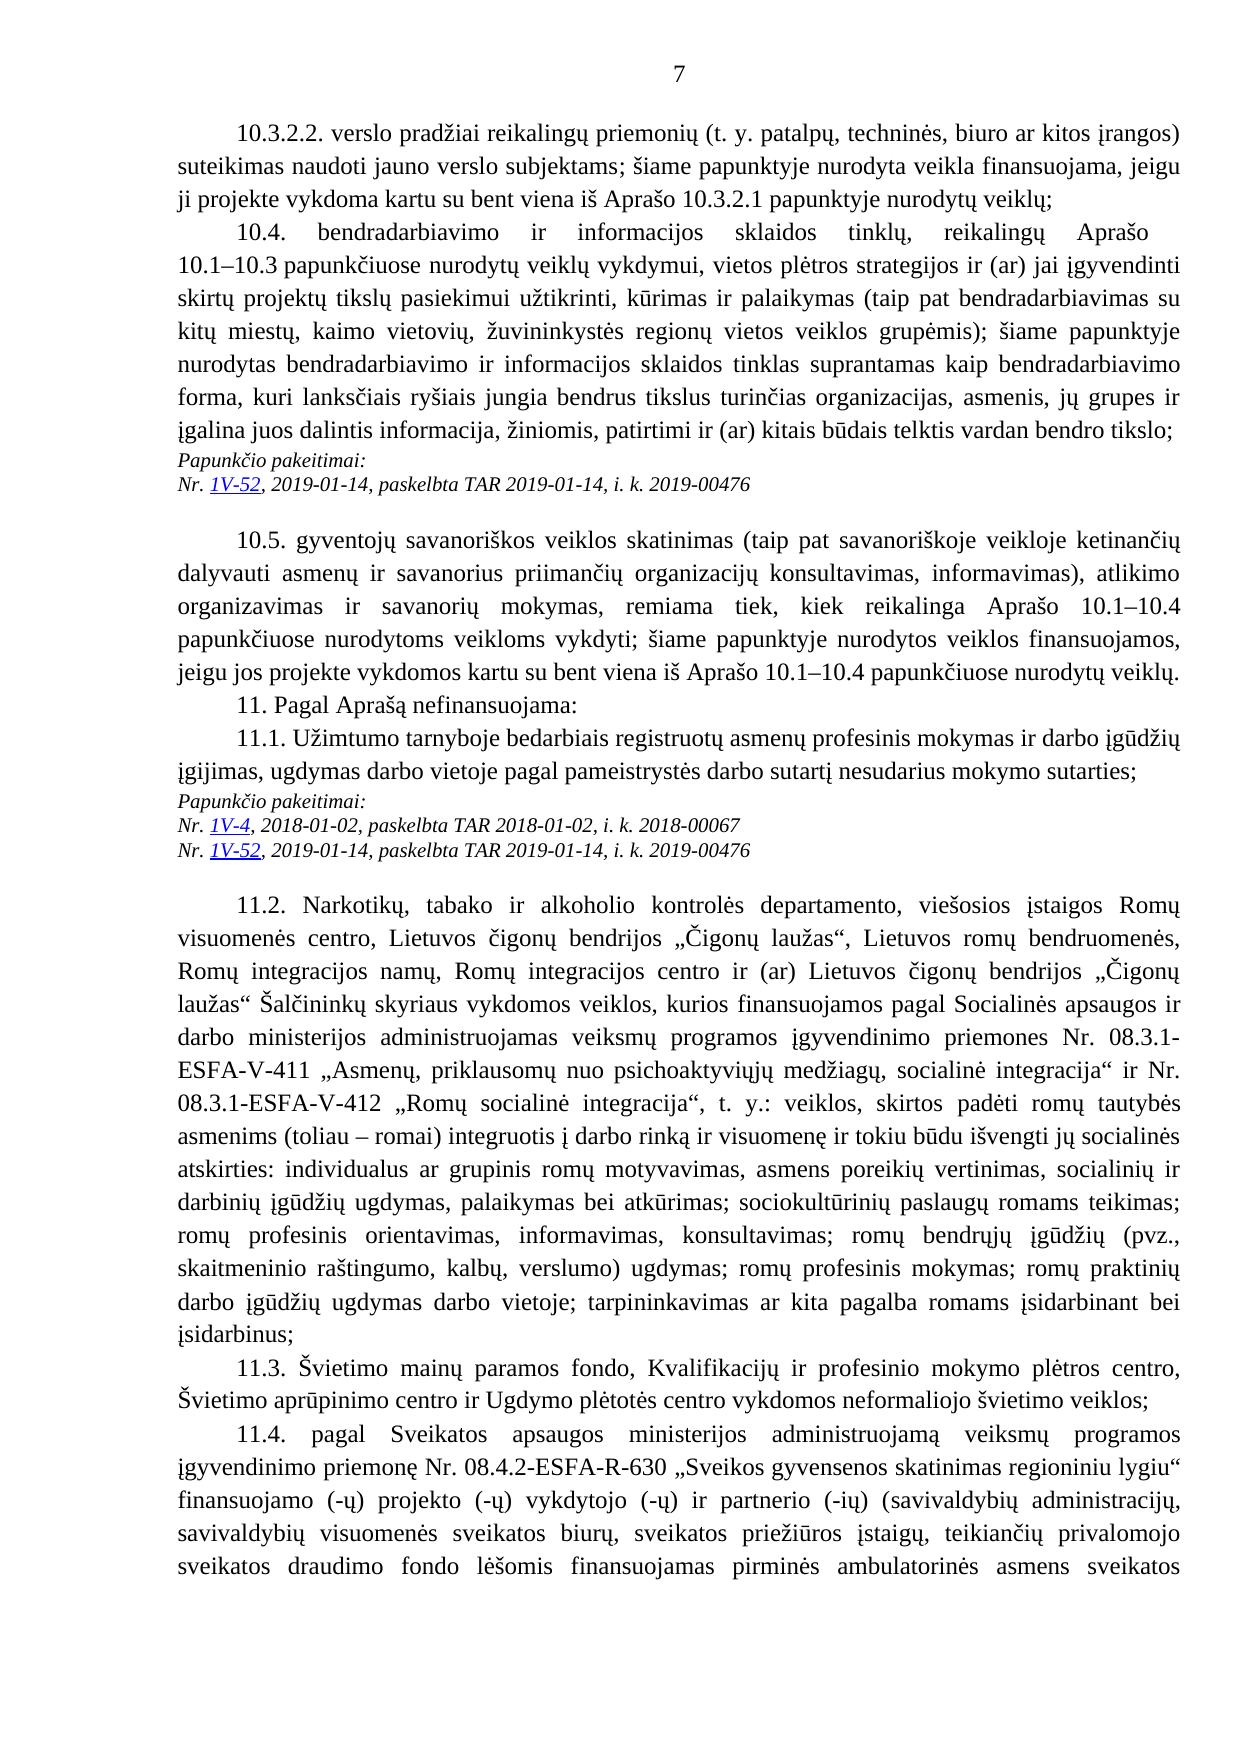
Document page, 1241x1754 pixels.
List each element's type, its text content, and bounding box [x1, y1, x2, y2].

text 11.1. Užimtumo tarnyboje bedarbiais registruotų asmenų profesinis mokymas ir darbo įgūdžių įgijimas, ugdymas darbo vietoje pagal pameistrystės darbo sutartį nesudarius mokymo sutarties; [177, 723, 1181, 785]
text 10.4. bendradarbiavimo ir informacijos sklaidos tinklų, reikalingų Aprašo 10.1–10.3 papunkčiuose nurodytų veiklų vykdymui, vietos plėtros strategijos ir (ar) jai įgyvendinti skirtų projektų tikslų pasiekimui užtikrinti, kūrimas ir palaikymas (taip pat bendradarbiavimas su kitų miestų, kaimo vietovių, žuvininkystės regionų vietos veiklos grupėmis); šiame papunktyje nurodytas bendradarbiavimo ir informacijos sklaidos tinklas suprantamas kaip bendradarbiavimo forma, kuri lanksčiais ryšiais jungia bendrus tikslus turinčias organizacijas, asmenis, jų grupes ir įgalina juos dalintis informacija, žiniomis, patirtimi ir (ar) kitais būdais telktis vardan bendro tikslo; [177, 217, 1181, 444]
text Nr. 1V-52, 2019-01-14, paskelbta TAR 2019-01-14, i. k. 2019-00476 [177, 472, 1181, 496]
text 11.3. Švietimo mainų paramos fondo, Kvalifikacijų ir profesinio mokymo plėtros centro, Švietimo aprūpinimo centro ir Ugdymo plėtotės centro vykdomos neformaliojo švietimo veiklos; [177, 1353, 1181, 1414]
text 10.5. gyventojų savanoriškos veiklos skatinimas (taip pat savanoriškoje veikloje ketinančių dalyvauti asmenų ir savanorius priimančių organizacijų konsultavimas, informavimas), atlikimo organizavimas ir savanorių mokymas, remiama tiek, kiek reikalinga Aprašo 10.1–10.4 papunkčiuose nurodytoms veikloms vykdyti; šiame papunktyje nurodytos veiklos finansuojamos, jeigu jos projekte vykdomos kartu su bent viena iš Aprašo 10.1–10.4 papunkčiuose nurodytų veiklų. [177, 525, 1181, 686]
text 11.4. pagal Sveikatos apsaugos ministerijos administruojamą veiksmų programos įgyvendinimo priemonę Nr. 08.4.2-ESFA-R-630 „Sveikos gyvensenos skatinimas regioniniu lygiu“ finansuojamo (-ų) projekto (-ų) vykdytojo (-ų) ir partnerio (-ių) (savivaldybių administracijų, savivaldybių visuomenės sveikatos biurų, sveikatos priežiūros įstaigų, teikiančių privalomojo sveikatos draudimo fondo lėšomis finansuojamas pirminės ambulatorinės asmens sveikatos [177, 1419, 1181, 1579]
text 11.2. Narkotikų, tabako ir alkoholio kontrolės departamento, viešosios įstaigos Romų visuomenės centro, Lietuvos čigonų bendrijos „Čigonų laužas“, Lietuvos romų bendruomenės, Romų integracijos namų, Romų integracijos centro ir (ar) Lietuvos čigonų bendrijos „Čigonų laužas“ Šalčininkų skyriaus vykdomos veiklos, kurios finansuojamos pagal Socialinės apsaugos ir darbo ministerijos administruojamas veiksmų programos įgyvendinimo priemones Nr. 08.3.1-ESFA-V-411 „Asmenų, priklausomų nuo psichoaktyviųjų medžiagų, socialinė integracija“ ir Nr. 08.3.1-ESFA-V-412 „Romų socialinė integracija“, t. y.: veiklos, skirtos padėti romų tautybės asmenims (toliau – romai) integruotis į darbo rinką ir visuomenę ir tokiu būdu išvengti jų socialinės atskirties: individualus ar grupinis romų motyvavimas, asmens poreikių vertinimas, socialinių ir darbinių įgūdžių ugdymas, palaikymas bei atkūrimas; sociokultūrinių paslaugų romams teikimas; romų profesinis orientavimas, informavimas, konsultavimas; romų bendrųjų įgūdžių (pvz., skaitmeninio raštingumo, kalbų, verslumo) ugdymas; romų profesinis mokymas; romų praktinių darbo įgūdžių ugdymas darbo vietoje; tarpininkavimas ar kita pagalba romams įsidarbinant bei įsidarbinus; [177, 890, 1181, 1348]
text 10.3.2.2. verslo pradžiai reikalingų priemonių (t. y. patalpų, techninės, biuro ar kitos įrangos) suteikimas naudoti jauno verslo subjektams; šiame papunktyje nurodyta veikla finansuojama, jeigu ji projekte vykdoma kartu su bent viena iš Aprašo 10.3.2.1 papunktyje nurodytų veiklų; [177, 118, 1181, 213]
text 11. Pagal Aprašą nefinansuojama: [177, 690, 1181, 719]
text Papunkčio pakeitimai: [177, 789, 1181, 813]
text Nr. 1V-4, 2018-01-02, paskelbta TAR 2018-01-02, i. k. 2018-00067 [177, 813, 1181, 837]
text Papunkčio pakeitimai: [177, 448, 1181, 472]
text Nr. 1V-52, 2019-01-14, paskelbta TAR 2019-01-14, i. k. 2019-00476 [177, 837, 1181, 862]
